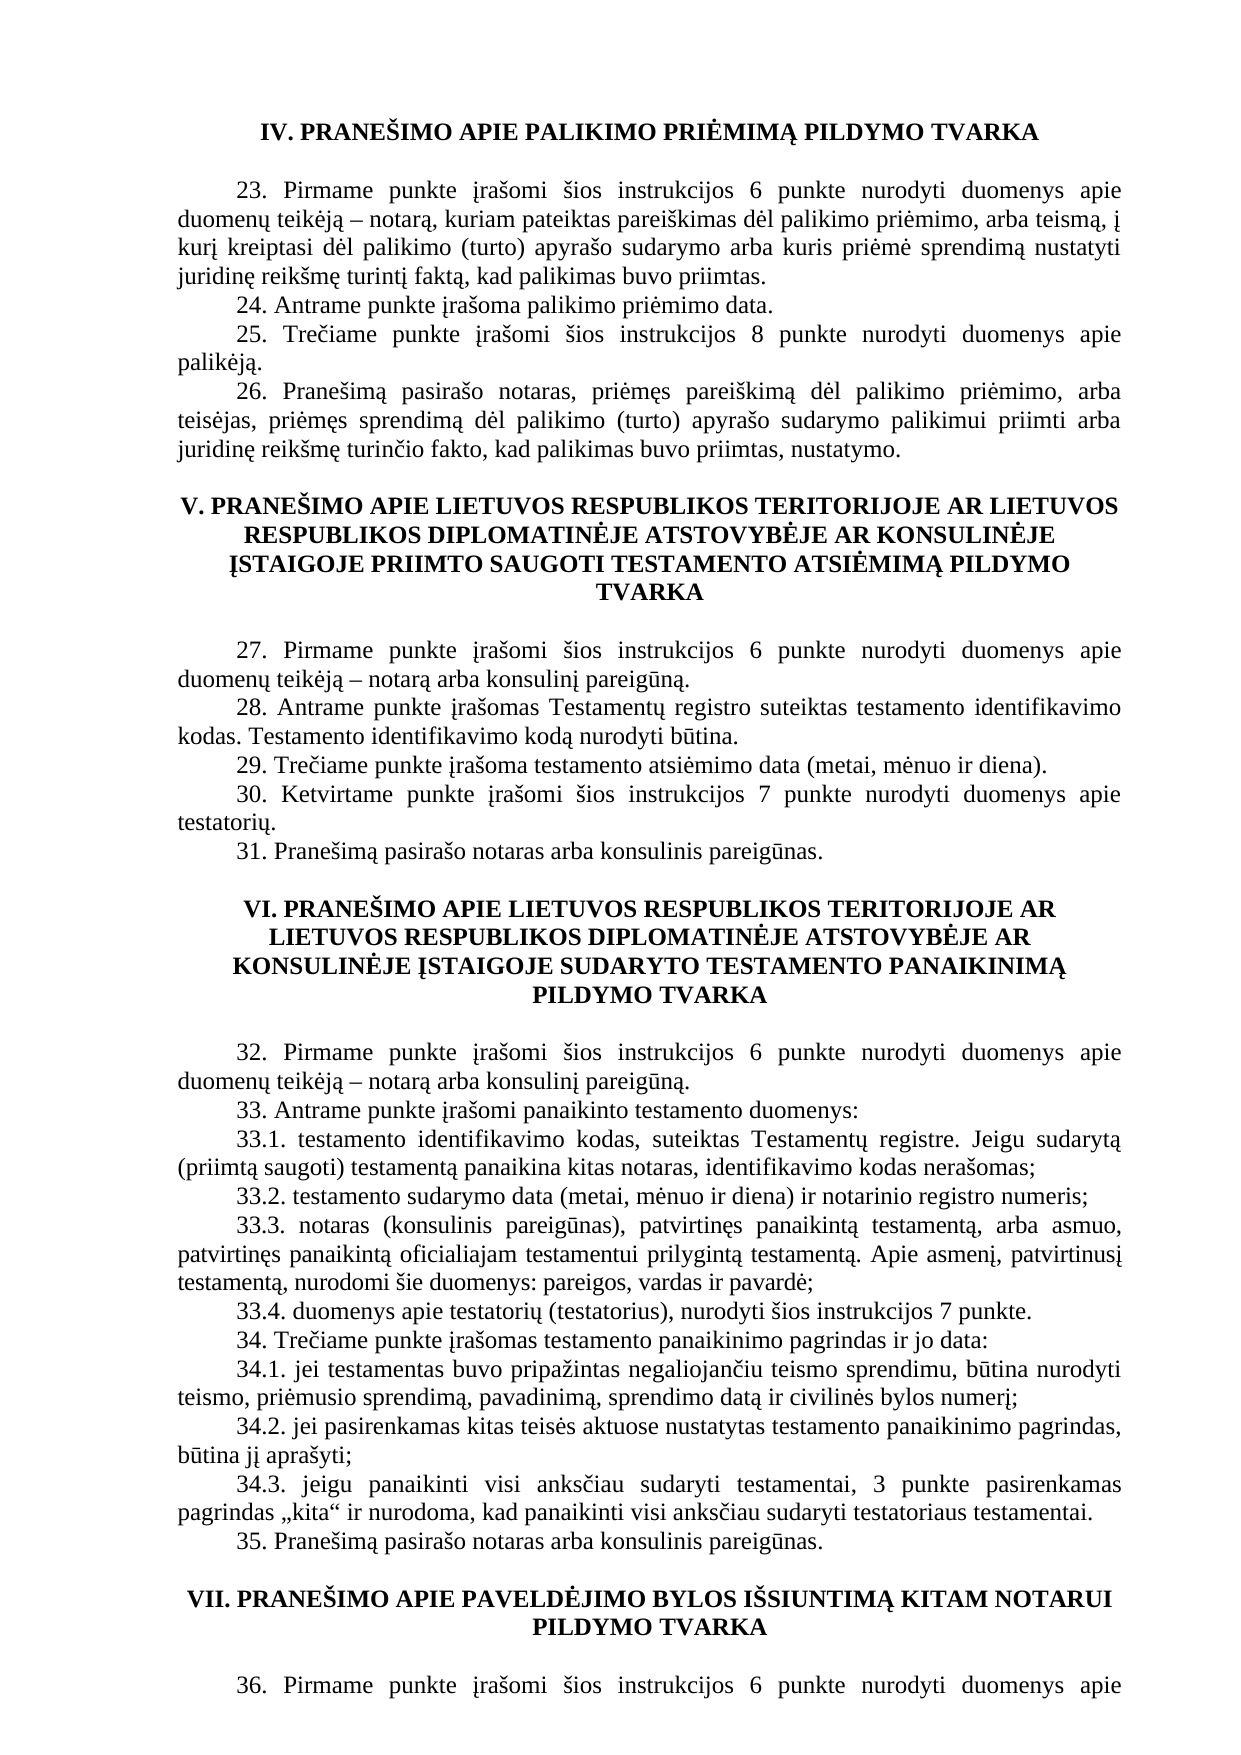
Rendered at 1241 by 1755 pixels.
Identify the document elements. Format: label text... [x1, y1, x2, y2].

text 33.4. duomenys apie testatorių (testatorius), nurodyti šios instrukcijos 7 punkte. [177, 1296, 1122, 1325]
text V. PRANEŠIMO APIE LIETUVOS RESPUBLIKOS TERITORIJOJE AR LIETUVOS RESPUBLIKOS DIPLOMATINĖJE ATSTOVYBĖJE AR KONSULINĖJE ĮSTAIGOJE PRIIMTO SAUGOTI TESTAMENTO ATSIĖMIMĄ PILDYMO TVARKA [177, 491, 1122, 606]
text 33.3. notaras (konsulinis pareigūnas), patvirtinęs panaikintą testamentą, arba asmuo, patvirtinęs panaikintą oficialiajam testamentui prilygintą testamentą. Apie asmenį, patvirtinusį testamentą, nurodomi šie duomenys: pareigos, vardas ir pavardė; [177, 1210, 1122, 1296]
text 31. Pranešimą pasirašo notaras arba konsulinis pareigūnas. [177, 836, 1122, 865]
text 32. Pirmame punkte įrašomi šios instrukcijos 6 punkte nurodyti duomenys apie duomenų teikėją – notarą arba konsulinį pareigūną. [177, 1037, 1122, 1095]
text 34. Trečiame punkte įrašomas testamento panaikinimo pagrindas ir jo data: [177, 1325, 1122, 1354]
text VII. PRANEŠIMO APIE PAVELDĖJIMO BYLOS IŠSIUNTIMĄ KITAM NOTARUI PILDYMO TVARKA [177, 1584, 1122, 1641]
text 34.1. jei testamentas buvo pripažintas negaliojančiu teismo sprendimu, būtina nurodyti teismo, priėmusio sprendimą, pavadinimą, sprendimo datą ir civilinės bylos numerį; [177, 1354, 1122, 1411]
text 35. Pranešimą pasirašo notaras arba konsulinis pareigūnas. [177, 1526, 1122, 1555]
text 34.2. jei pasirenkamas kitas teisės aktuose nustatytas testamento panaikinimo pagrindas, būtina jį aprašyti; [177, 1411, 1122, 1469]
text 28. Antrame punkte įrašomas Testamentų registro suteiktas testamento identifikavimo kodas. Testamento identifikavimo kodą nurodyti būtina. [177, 692, 1122, 750]
text 24. Antrame punkte įrašoma palikimo priėmimo data. [177, 290, 1122, 319]
text 34.3. jeigu panaikinti visi anksčiau sudaryti testamentai, 3 punkte pasirenkamas pagrindas „kita“ ir nurodoma, kad panaikinti visi anksčiau sudaryti testatoriaus testamentai. [177, 1469, 1122, 1526]
text 33.1. testamento identifikavimo kodas, suteiktas Testamentų registre. Jeigu sudarytą (priimtą saugoti) testamentą panaikina kitas notaras, identifikavimo kodas nerašomas; [177, 1124, 1122, 1181]
text 33. Antrame punkte įrašomi panaikinto testamento duomenys: [177, 1095, 1122, 1124]
text IV. PRANEŠIMO APIE PALIKIMO PRIĖMIMĄ PILDYMO TVARKA [177, 117, 1122, 146]
text 36. Pirmame punkte įrašomi šios instrukcijos 6 punkte nurodyti duomenys apie [177, 1670, 1122, 1699]
text 26. Pranešimą pasirašo notaras, priėmęs pareiškimą dėl palikimo priėmimo, arba teisėjas, priėmęs sprendimą dėl palikimo (turto) apyrašo sudarymo palikimui priimti arba juridinę reikšmę turinčio fakto, kad palikimas buvo priimtas, nustatymo. [177, 376, 1122, 462]
text 25. Trečiame punkte įrašomi šios instrukcijos 8 punkte nurodyti duomenys apie palikėją. [177, 319, 1122, 376]
text 23. Pirmame punkte įrašomi šios instrukcijos 6 punkte nurodyti duomenys apie duomenų teikėją – notarą, kuriam pateiktas pareiškimas dėl palikimo priėmimo, arba teismą, į kurį kreiptasi dėl palikimo (turto) apyrašo sudarymo arba kuris priėmė sprendimą nustatyti juridinę reikšmę turintį faktą, kad palikimas buvo priimtas. [177, 175, 1122, 290]
text 33.2. testamento sudarymo data (metai, mėnuo ir diena) ir notarinio registro numeris; [177, 1181, 1122, 1210]
text 30. Ketvirtame punkte įrašomi šios instrukcijos 7 punkte nurodyti duomenys apie testatorių. [177, 779, 1122, 836]
text 27. Pirmame punkte įrašomi šios instrukcijos 6 punkte nurodyti duomenys apie duomenų teikėją – notarą arba konsulinį pareigūną. [177, 635, 1122, 692]
text 29. Trečiame punkte įrašoma testamento atsiėmimo data (metai, mėnuo ir diena). [177, 750, 1122, 779]
text VI. PRANEŠIMO APIE LIETUVOS RESPUBLIKOS TERITORIJOJE AR LIETUVOS RESPUBLIKOS DIPLOMATINĖJE ATSTOVYBĖJE AR KONSULINĖJE ĮSTAIGOJE SUDARYTO TESTAMENTO PANAIKINIMĄ PILDYMO TVARKA [177, 894, 1122, 1009]
